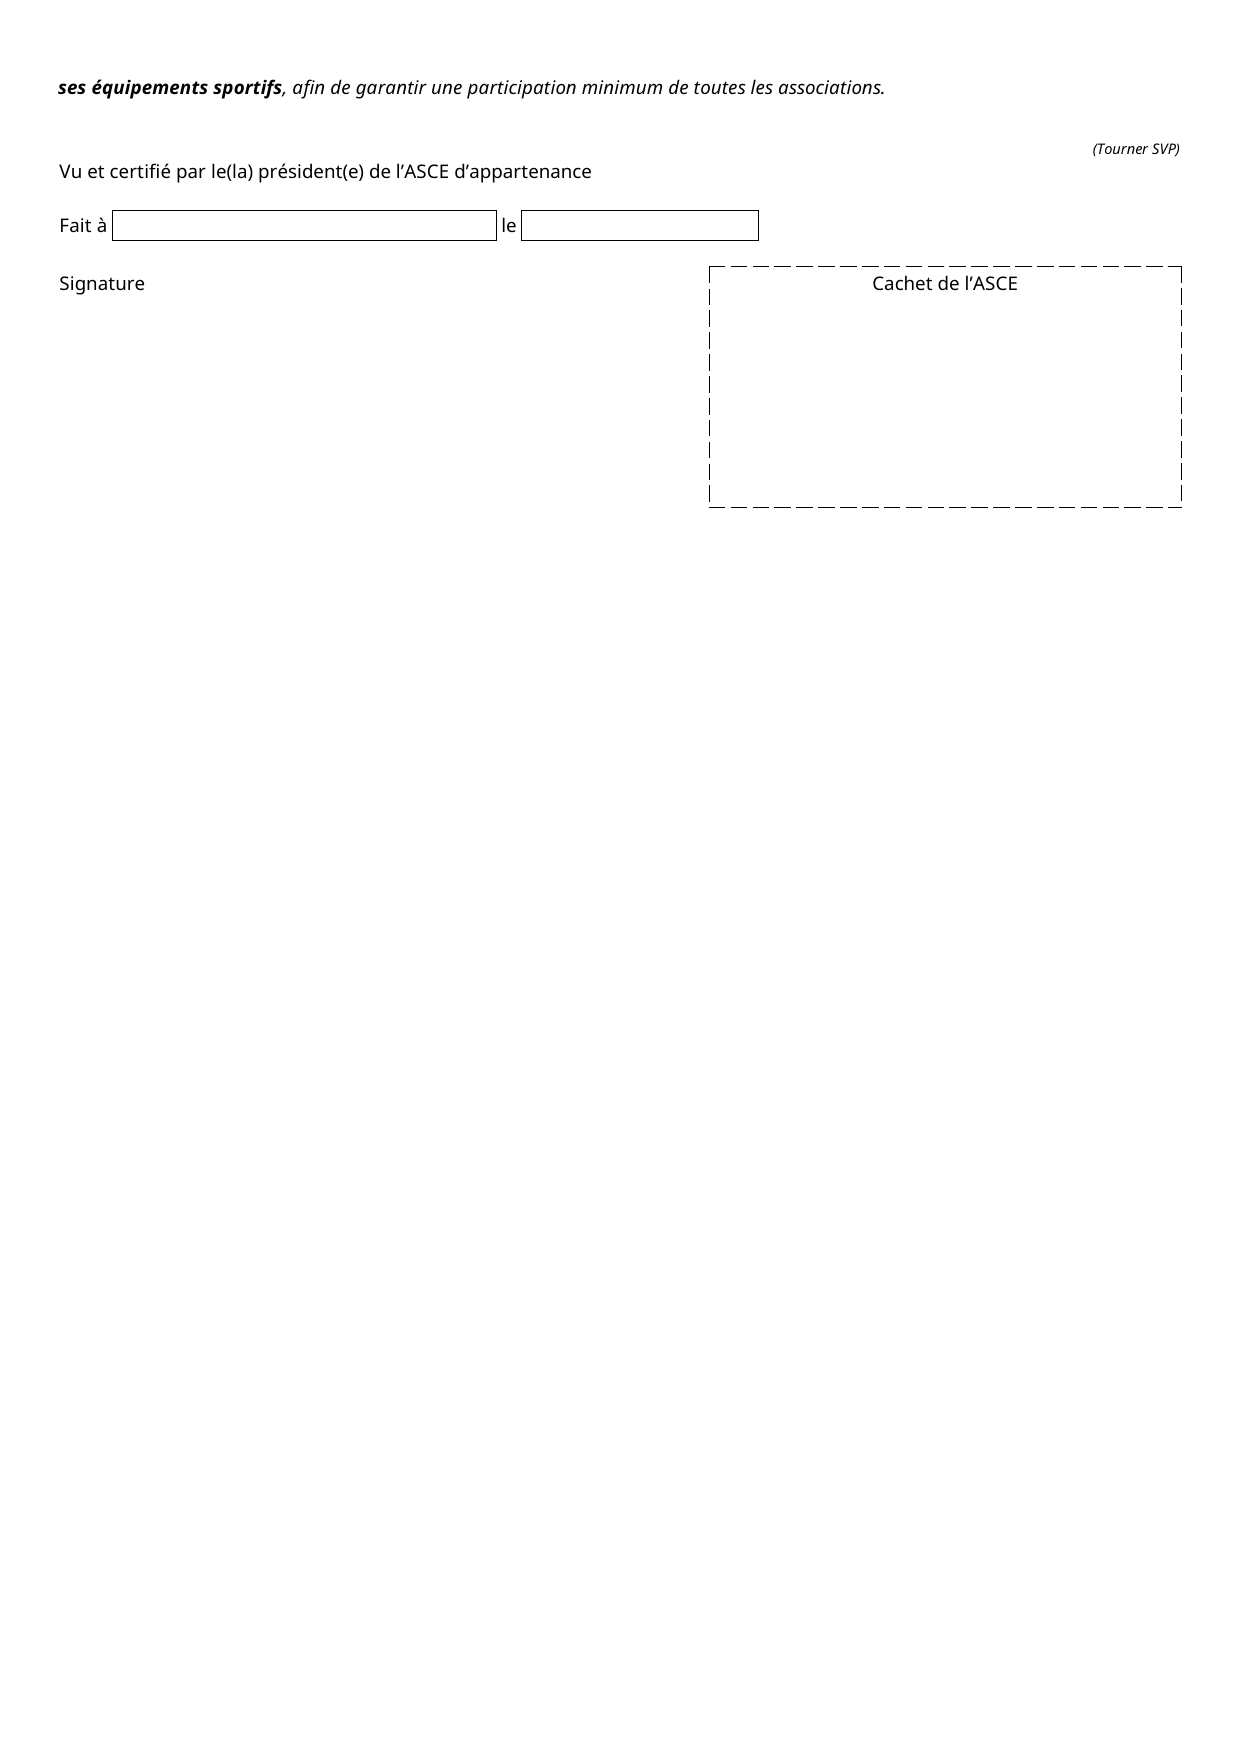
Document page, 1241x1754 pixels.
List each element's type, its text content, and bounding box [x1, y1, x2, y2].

table_header Signature [59, 266, 709, 507]
text [759, 210, 1181, 240]
text Fait à [59, 210, 112, 240]
text le [497, 210, 521, 240]
table_cell ses équipements sportifs, afin de garantir une participation minimum de toutes les associations. [51, 74, 1190, 100]
table_header Cachet de l’ASCE [709, 266, 1181, 507]
text (Tourner SVP) [59, 139, 1181, 158]
text Vu et certifié par le(la) président(e) de l’ASCE d’appartenance [59, 158, 1181, 184]
